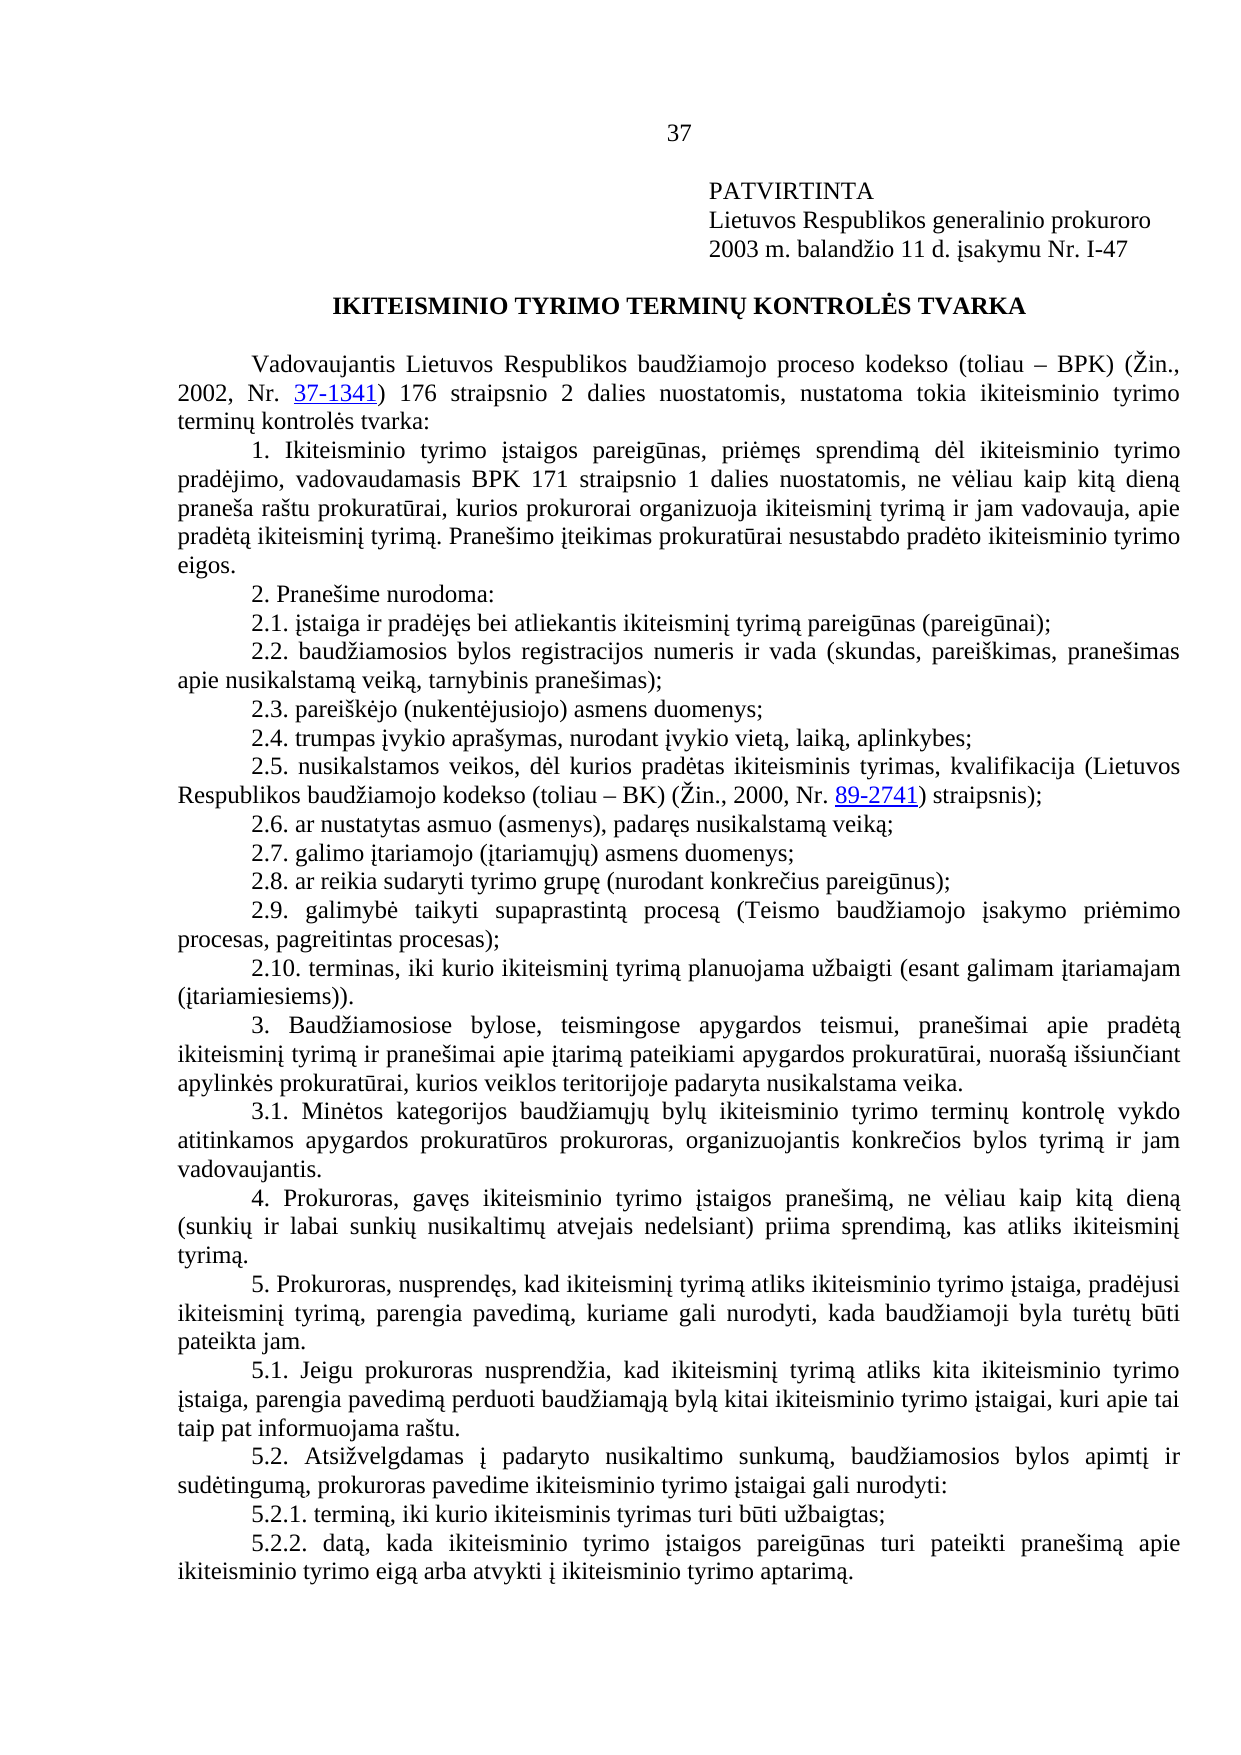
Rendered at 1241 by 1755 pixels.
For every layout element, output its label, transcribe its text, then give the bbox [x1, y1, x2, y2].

text 2.1. įstaiga ir pradėjęs bei atliekantis ikiteisminį tyrimą pareigūnas (pareigūnai); [177, 608, 1181, 636]
text 2.2. baudžiamosios bylos registracijos numeris ir vada (skundas, pareiškimas, pranešimas apie nusikalstamą veiką, tarnybinis pranešimas); [177, 636, 1181, 694]
text ikiteisminio tyrimo terminų kontrolės tvarka [177, 291, 1181, 320]
text 4. Prokuroras, gavęs ikiteisminio tyrimo įstaigos pranešimą, ne vėliau kaip kitą dieną (sunkių ir labai sunkių nusikaltimų atvejais nedelsiant) priima sprendimą, kas atliks ikiteisminį tyrimą. [177, 1183, 1181, 1269]
text 2.3. pareiškėjo (nukentėjusiojo) asmens duomenys; [177, 694, 1181, 723]
text 2.6. ar nustatytas asmuo (asmenys), padaręs nusikalstamą veiką; [177, 809, 1181, 838]
text 5.2.1. terminą, iki kurio ikiteisminis tyrimas turi būti užbaigtas; [177, 1499, 1181, 1528]
text 2.4. trumpas įvykio aprašymas, nurodant įvykio vietą, laiką, aplinkybes; [177, 723, 1181, 751]
text 2.5. nusikalstamos veikos, dėl kurios pradėtas ikiteisminis tyrimas, kvalifikacija (Lietuvos Respublikos baudžiamojo kodekso (toliau – BK) (Žin., 2000, Nr. 89-2741) straipsnis); [177, 751, 1181, 809]
text 2003 m. balandžio 11 d. įsakymu Nr. I-47 [177, 234, 1181, 263]
text Vadovaujantis Lietuvos Respublikos baudžiamojo proceso kodekso (toliau – BPK) (Žin., 2002, Nr. 37-1341) 176 straipsnio 2 dalies nuostatomis, nustatoma tokia ikiteisminio tyrimo terminų kontrolės tvarka: [177, 349, 1181, 435]
text 5. Prokuroras, nusprendęs, kad ikiteisminį tyrimą atliks ikiteisminio tyrimo įstaiga, pradėjusi ikiteisminį tyrimą, parengia pavedimą, kuriame gali nurodyti, kada baudžiamoji byla turėtų būti pateikta jam. [177, 1269, 1181, 1355]
text 3.1. Minėtos kategorijos baudžiamųjų bylų ikiteisminio tyrimo terminų kontrolę vykdo atitinkamos apygardos prokuratūros prokuroras, organizuojantis konkrečios bylos tyrimą ir jam vadovaujantis. [177, 1096, 1181, 1183]
text 2.9. galimybė taikyti supaprastintą procesą (Teismo baudžiamojo įsakymo priėmimo procesas, pagreitintas procesas); [177, 895, 1181, 953]
text 3. Baudžiamosiose bylose, teismingose apygardos teismui, pranešimai apie pradėtą ikiteisminį tyrimą ir pranešimai apie įtarimą pateikiami apygardos prokuratūrai, nuorašą išsiunčiant apylinkės prokuratūrai, kurios veiklos teritorijoje padaryta nusikalstama veika. [177, 1010, 1181, 1096]
text 2.8. ar reikia sudaryti tyrimo grupę (nurodant konkrečius pareigūnus); [177, 866, 1181, 895]
text 5.2.2. datą, kada ikiteisminio tyrimo įstaigos pareigūnas turi pateikti pranešimą apie ikiteisminio tyrimo eigą arba atvykti į ikiteisminio tyrimo aptarimą. [177, 1528, 1181, 1585]
text 1. Ikiteisminio tyrimo įstaigos pareigūnas, priėmęs sprendimą dėl ikiteisminio tyrimo pradėjimo, vadovaudamasis BPK 171 straipsnio 1 dalies nuostatomis, ne vėliau kaip kitą dieną praneša raštu prokuratūrai, kurios prokurorai organizuoja ikiteisminį tyrimą ir jam vadovauja, apie pradėtą ikiteisminį tyrimą. Pranešimo įteikimas prokuratūrai nesustabdo pradėto ikiteisminio tyrimo eigos. [177, 435, 1181, 579]
text 5.2. Atsižvelgdamas į padaryto nusikaltimo sunkumą, baudžiamosios bylos apimtį ir sudėtingumą, prokuroras pavedime ikiteisminio tyrimo įstaigai gali nurodyti: [177, 1441, 1181, 1499]
text PATVIRTINTA [177, 176, 1181, 205]
text 5.1. Jeigu prokuroras nusprendžia, kad ikiteisminį tyrimą atliks kita ikiteisminio tyrimo įstaiga, parengia pavedimą perduoti baudžiamąją bylą kitai ikiteisminio tyrimo įstaigai, kuri apie tai taip pat informuojama raštu. [177, 1355, 1181, 1441]
text Lietuvos Respublikos generalinio prokuroro [177, 205, 1181, 234]
text 2. Pranešime nurodoma: [177, 579, 1181, 608]
text 2.7. galimo įtariamojo (įtariamųjų) asmens duomenys; [177, 838, 1181, 866]
text 2.10. terminas, iki kurio ikiteisminį tyrimą planuojama užbaigti (esant galimam įtariamajam (įtariamiesiems)). [177, 953, 1181, 1010]
